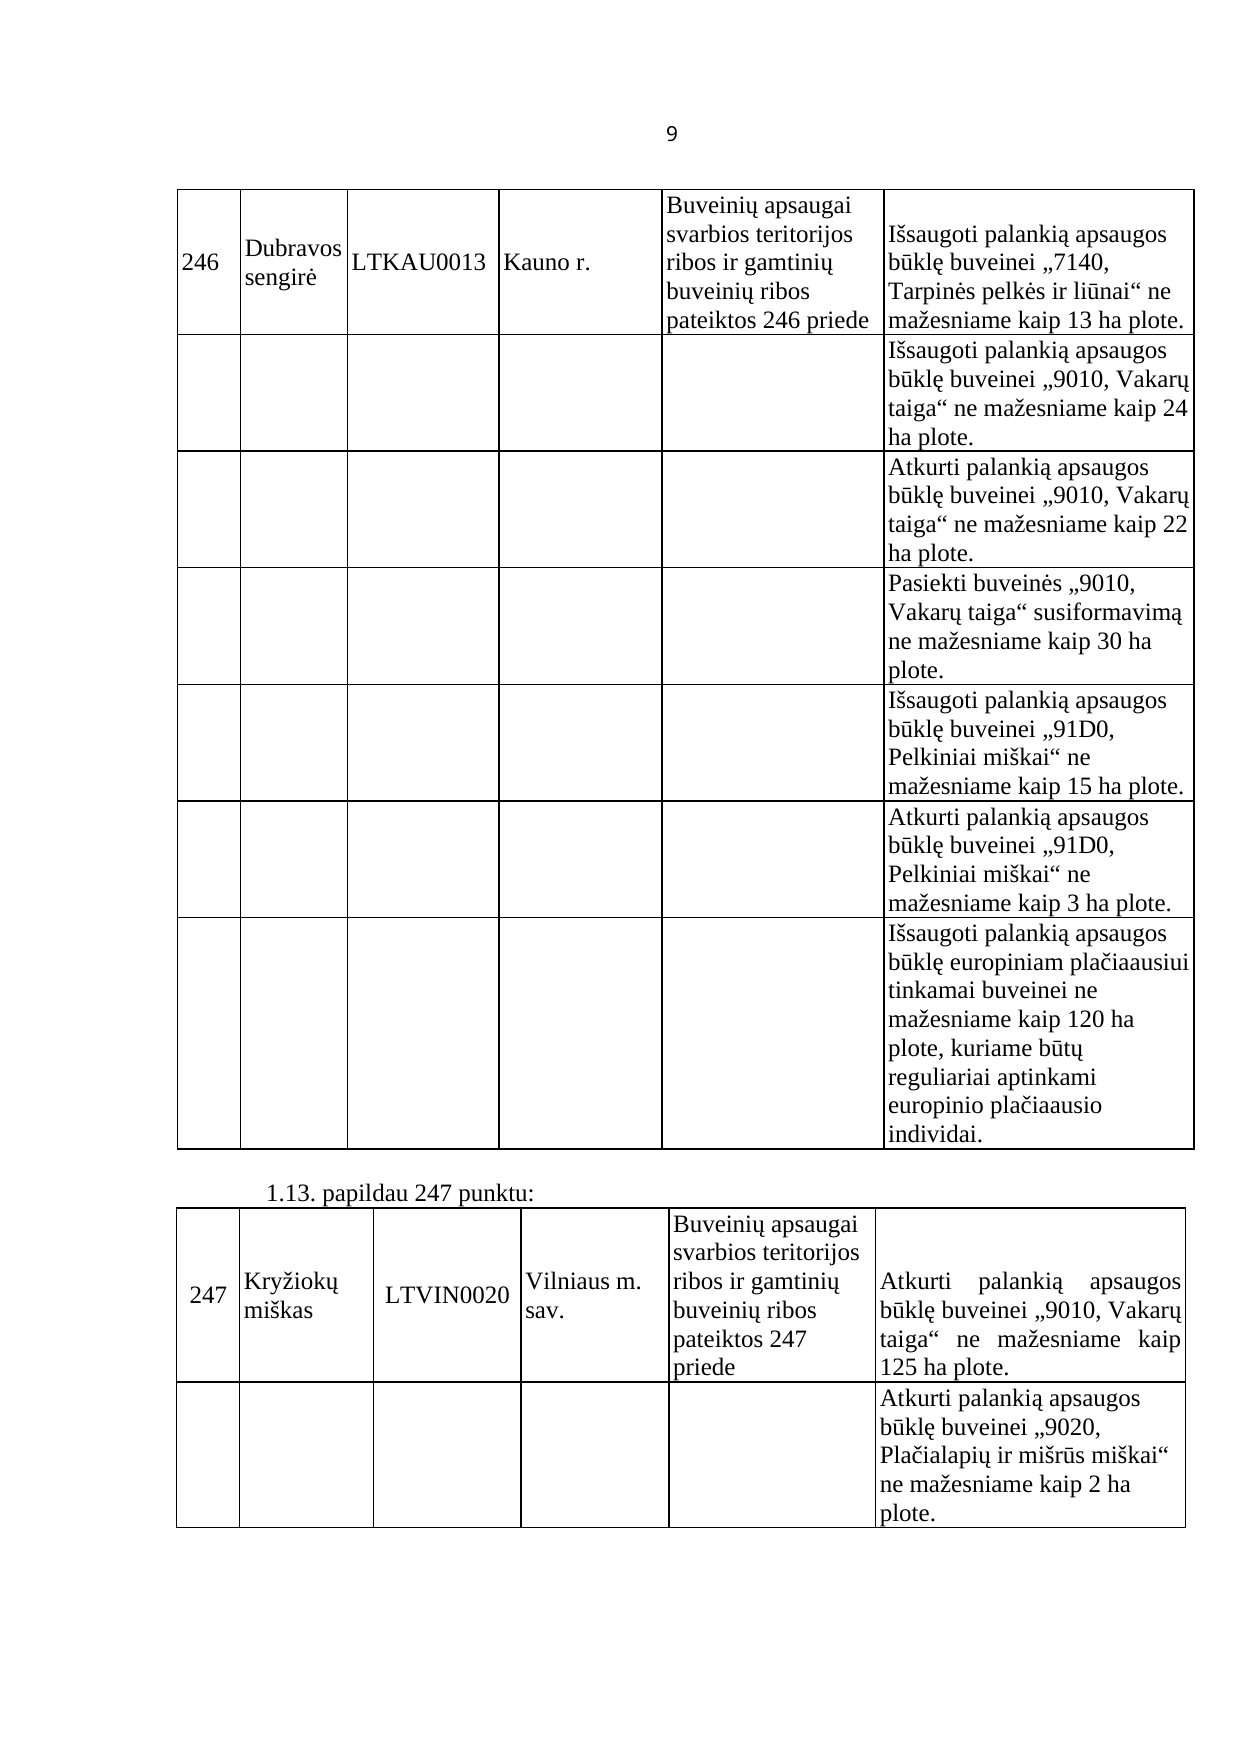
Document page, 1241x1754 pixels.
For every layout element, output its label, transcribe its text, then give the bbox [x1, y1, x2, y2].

table_cell [348, 452, 498, 567]
table_cell [177, 1383, 239, 1527]
table_cell [500, 452, 661, 567]
table_cell [663, 802, 883, 917]
table_cell [348, 802, 498, 917]
table_cell [374, 1383, 520, 1527]
table_header Kryžiokų miškas [240, 1209, 373, 1381]
table_cell [241, 452, 347, 567]
table_cell [178, 568, 240, 683]
table_cell [500, 918, 661, 1148]
table_header Išsaugoti palankią apsaugos būklę buveinei „7140, Tarpinės pelkės ir liūnai“ ne mažesniame kaip 13 ha plote. [885, 190, 1193, 334]
table_cell [348, 918, 498, 1148]
table_cell [348, 568, 498, 683]
table_cell [241, 568, 347, 683]
table_cell Išsaugoti palankią apsaugos būklę buveinei „91D0, Pelkiniai miškai“ ne mažesniame kaip 15 ha plote. [885, 685, 1193, 800]
table_cell [500, 802, 661, 917]
table_header 246 [178, 190, 240, 334]
table_cell [178, 335, 240, 450]
table_header 247 [177, 1209, 239, 1381]
table_cell [348, 335, 498, 450]
table_header Atkurti palankią apsaugos būklę buveinei „9010, Vakarų taiga“ ne mažesniame kaip 125 ha plote. [876, 1209, 1185, 1381]
table_cell Atkurti palankią apsaugos būklę buveinei „9010, Vakarų taiga“ ne mažesniame kaip 22 ha plote. [885, 452, 1193, 567]
table_header Buveinių apsaugai svarbios teritorijos ribos ir gamtinių buveinių ribos pateiktos 246 priede [663, 190, 883, 334]
table_header LTKAU0013 [348, 190, 498, 334]
table_cell [663, 452, 883, 567]
table_cell [241, 918, 347, 1148]
table_cell [178, 685, 240, 800]
table_header Dubravos sengirė [241, 190, 347, 334]
table_cell Atkurti palankią apsaugos būklę buveinei „9020, Plačialapių ir mišrūs miškai“ ne mažesniame kaip 2 ha plote. [876, 1383, 1185, 1527]
table_cell Atkurti palankią apsaugos būklę buveinei „91D0, Pelkiniai miškai“ ne mažesniame kaip 3 ha plote. [885, 802, 1193, 917]
table_header Kauno r. [500, 190, 661, 334]
table_cell [241, 335, 347, 450]
table_cell [178, 802, 240, 917]
table_cell [500, 335, 661, 450]
table_cell [663, 918, 883, 1148]
table_cell [663, 335, 883, 450]
table_cell Išsaugoti palankią apsaugos būklę buveinei „9010, Vakarų taiga“ ne mažesniame kaip 24 ha plote. [885, 335, 1193, 450]
table_cell Išsaugoti palankią apsaugos būklę europiniam plačiaausiui tinkamai buveinei ne mažesniame kaip 120 ha plote, kuriame būtų reguliariai aptinkami europinio plačiaausio individai. [885, 918, 1193, 1148]
table_cell [500, 685, 661, 800]
table_cell [500, 568, 661, 683]
table_cell [663, 685, 883, 800]
table_cell [241, 685, 347, 800]
table_cell [178, 452, 240, 567]
table_cell [241, 802, 347, 917]
table_cell [522, 1383, 668, 1527]
table_cell [348, 685, 498, 800]
table_cell [240, 1383, 373, 1527]
table_header Vilniaus m. sav. [522, 1209, 668, 1381]
table_header LTVIN0020 [374, 1209, 520, 1381]
table_header Buveinių apsaugai svarbios teritorijos ribos ir gamtinių buveinių ribos pateiktos 247 priede [670, 1209, 875, 1381]
text 1.13. papildau 247 punktu: [177, 1178, 1166, 1207]
table_cell [663, 568, 883, 683]
table_cell Pasiekti buveinės „9010, Vakarų taiga“ susiformavimą ne mažesniame kaip 30 ha plote. [885, 568, 1193, 683]
table_cell [670, 1383, 875, 1527]
table_cell [178, 918, 240, 1148]
